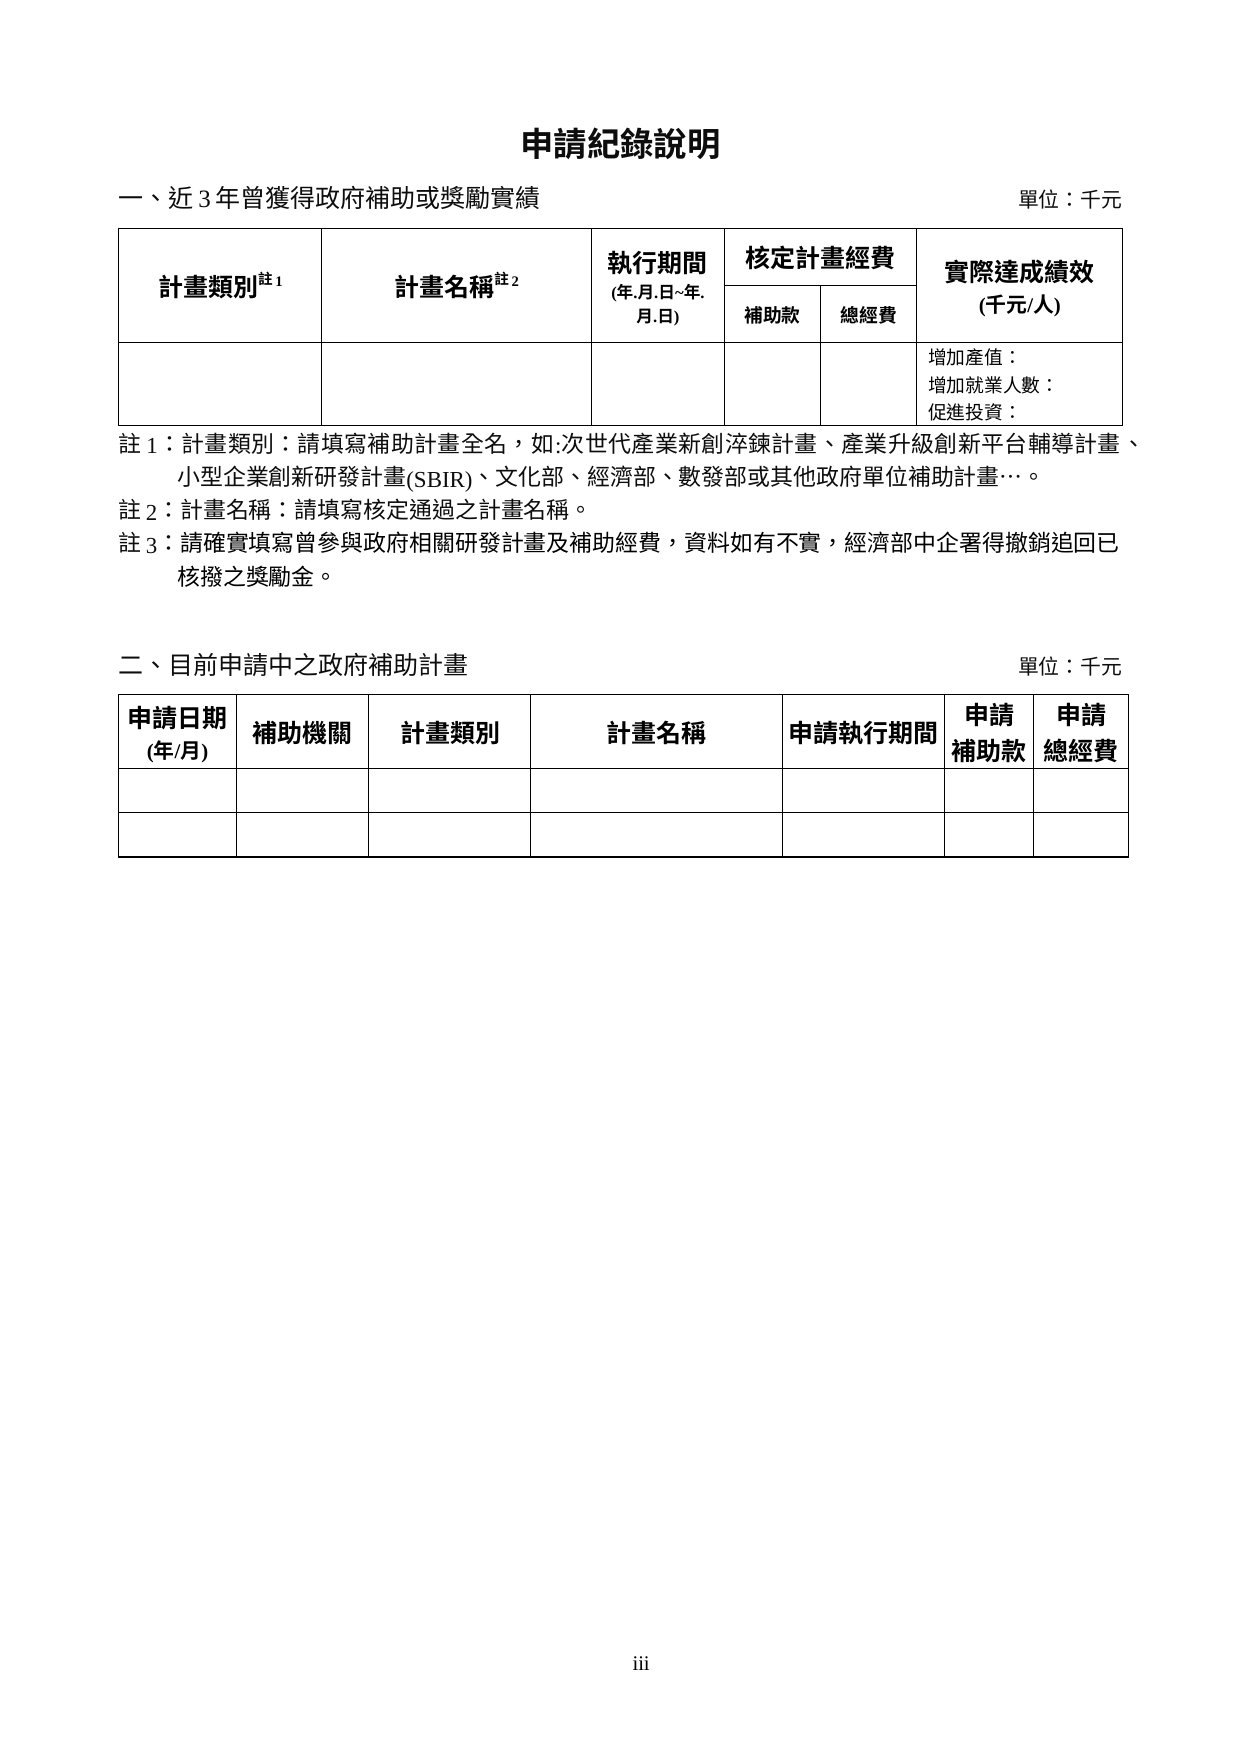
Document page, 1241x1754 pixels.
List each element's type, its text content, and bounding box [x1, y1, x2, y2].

table_header 計畫名稱註2 [322, 229, 591, 342]
text 註1：計畫類別：請填寫補助計畫全名，如:次世代產業新創淬鍊計畫、產業升級創新平台輔導計畫、小型企業創新研發計畫(SBIR)、文化部、經濟部、數發部或其他政府單位補助計畫…。 [118, 426, 1122, 492]
table_cell 總經費 [821, 286, 916, 342]
table_header 申請 總經費 [1034, 695, 1128, 768]
table_header 補助機關 [237, 695, 368, 768]
table_cell [783, 769, 944, 812]
table_cell [1034, 769, 1128, 812]
table_header 執行期間 (年.月.日~年.月.日) [592, 229, 724, 342]
table_cell [592, 343, 724, 424]
table_cell [369, 813, 530, 856]
text 一、近3年曾獲得政府補助或獎勵實績 單位：千元 [118, 179, 1122, 215]
table_cell [945, 813, 1033, 856]
table_header 申請 補助款 [945, 695, 1033, 768]
table_cell [119, 343, 321, 424]
table_cell [821, 343, 916, 424]
table_cell [322, 343, 591, 424]
table_header 核定計畫經費 [725, 229, 916, 285]
text 註3：請確實填寫曾參與政府相關研發計畫及補助經費，資料如有不實，經濟部中企署得撤銷追回已核撥之獎勵金。 [118, 525, 1122, 592]
table_header 計畫名稱 [531, 695, 782, 768]
text 申請紀錄說明 [118, 118, 1122, 166]
table_cell 增加產值： 增加就業人數： 促進投資： [917, 343, 1122, 424]
table_cell [783, 813, 944, 856]
table_header 計畫類別註1 [119, 229, 321, 342]
table_header 申請執行期間 [783, 695, 944, 768]
text 註2：計畫名稱：請填寫核定通過之計畫名稱。 [118, 492, 1122, 525]
table_cell [531, 813, 782, 856]
table_cell [119, 813, 236, 856]
table_cell [725, 343, 820, 424]
table_cell [237, 813, 368, 856]
table_cell [237, 769, 368, 812]
table_cell [119, 769, 236, 812]
table_cell [1034, 813, 1128, 856]
table_header 申請日期 (年/月) [119, 695, 236, 768]
table_cell [369, 769, 530, 812]
text 二、目前申請中之政府補助計畫 單位：千元 [118, 646, 1122, 682]
table_cell [531, 769, 782, 812]
table_header 計畫類別 [369, 695, 530, 768]
table_cell [945, 769, 1033, 812]
table_header 實際達成績效 (千元/人) [917, 229, 1122, 342]
table_cell 補助款 [725, 286, 820, 342]
